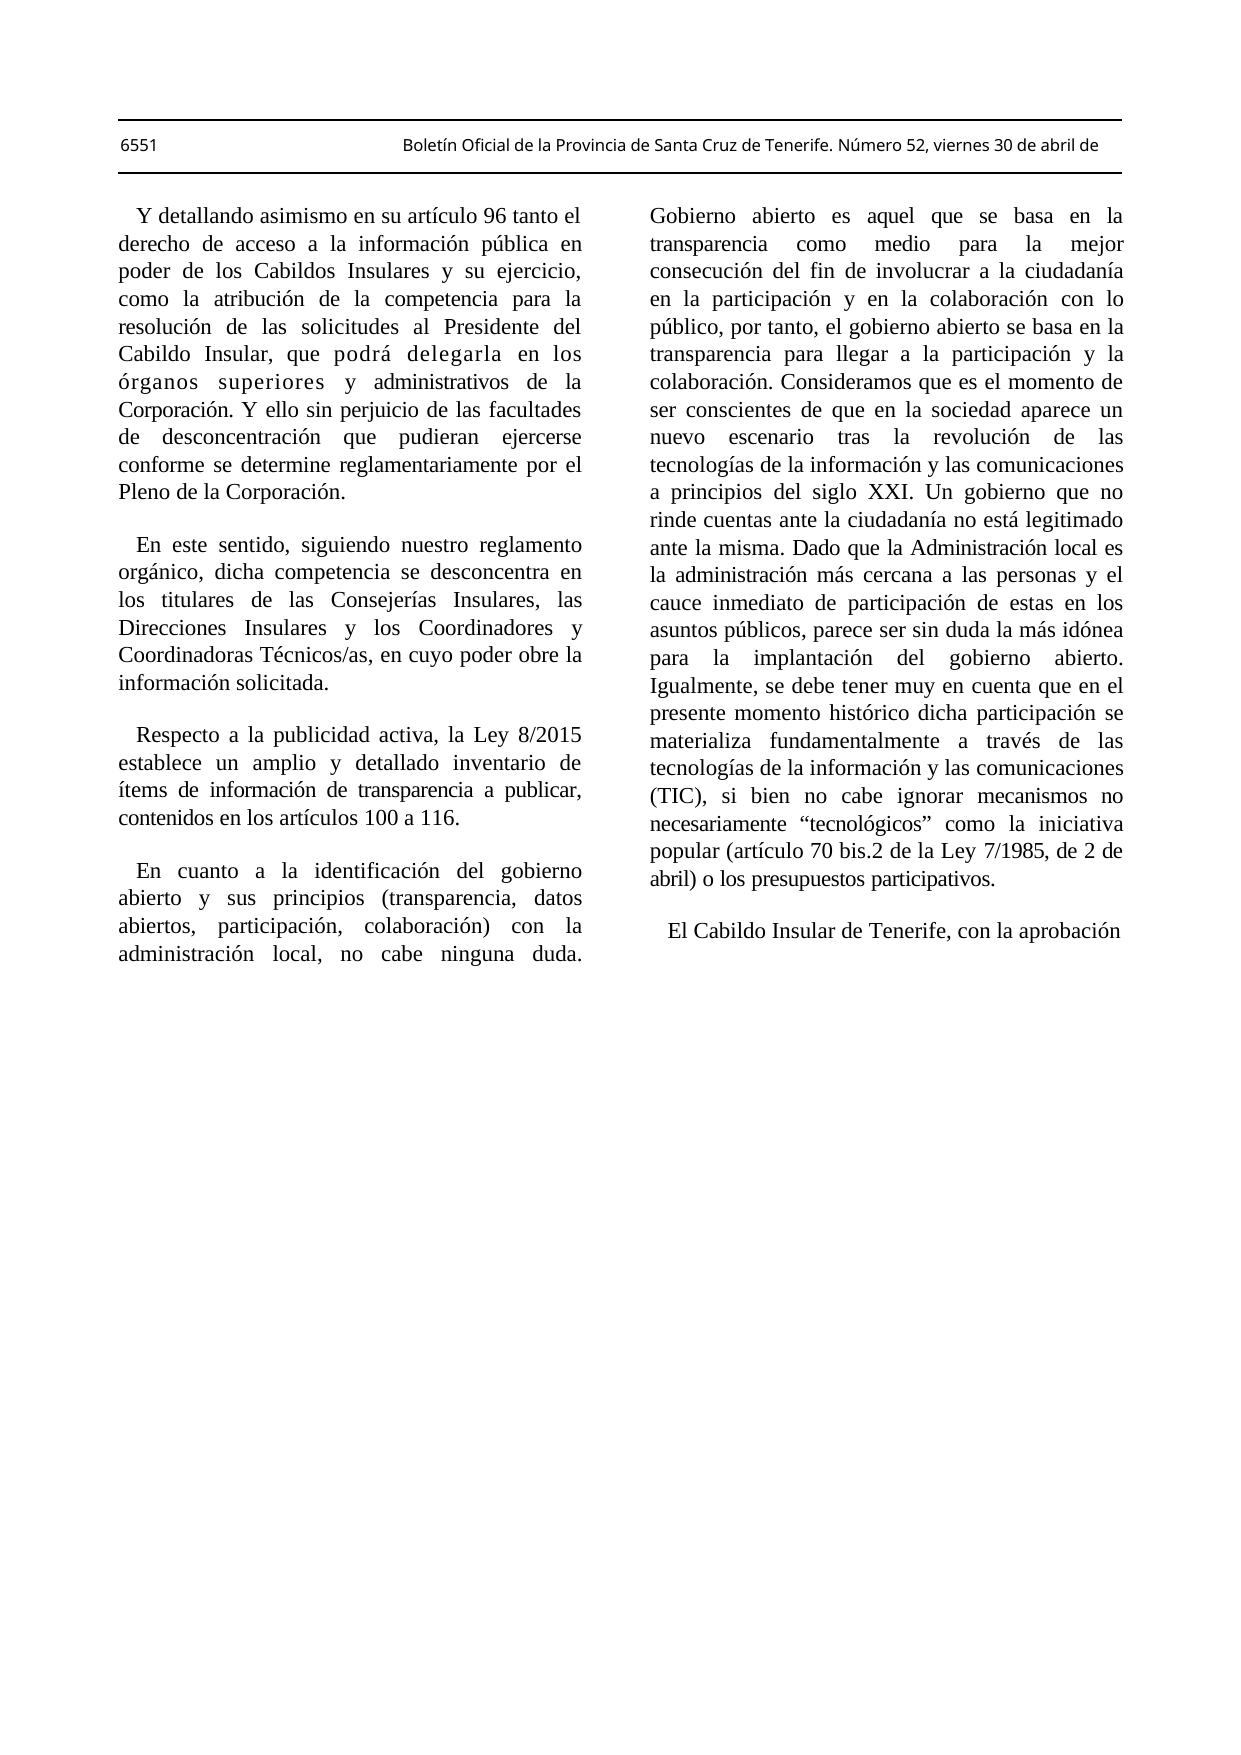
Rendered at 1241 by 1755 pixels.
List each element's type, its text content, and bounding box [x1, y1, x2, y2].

text Respecto a la publicidad activa, la Ley 8/2015 establece un amplio y detallado inventario de ítems de información de transparencia a publicar, contenidos en los artículos 100 a 116. [118, 721, 582, 831]
text En cuanto a la identificación del gobierno abierto y sus principios (transparencia, datos abiertos, participación, colaboración) con la administración local, no cabe ninguna duda. [118, 857, 583, 966]
text En este sentido, siguiendo nuestro reglamento orgánico, dicha competencia se desconcentra en los titulares de las Consejerías Insulares, las Direcciones Insulares y los Coordinadores y Coordinadoras Técnicos/as, en cuyo poder obre la información solicitada. [118, 531, 582, 695]
text Gobierno abierto es aquel que se basa en la transparencia como medio para la mejor consecución del fin de involucrar a la ciudadanía en la participación y en la colaboración con lo público, por tanto, el gobierno abierto se basa en la transparencia para llegar a la participación y la colaboración. Consideramos que es el momento de ser conscientes de que en la sociedad aparece un nuevo escenario tras la revolución de las tecnologías de la información y las comunicaciones a principios del siglo XXI. Un gobierno que no rinde cuentas ante la ciudadanía no está legitimado ante la misma. Dado que la Administración local es la administración más cercana a las personas y el cauce inmediato de participación de estas en los asuntos públicos, parece ser sin duda la más idónea para la implantación del gobierno abierto. Igualmente, se debe tener muy en cuenta que en el presente momento histórico dicha participación se materializa fundamentalmente a través de las tecnologías de la información y las comunicaciones (TIC), si bien no cabe ignorar mecanismos no necesariamente “tecnológicos” como la iniciativa popular (artículo 70 bis.2 de la Ley 7/1985, de 2 de abril) o los presupuestos participativos. [649, 202, 1124, 891]
text Y detallando asimismo en su artículo 96 tanto el derecho de acceso a la información pública en poder de los Cabildos Insulares y su ejercicio, como la atribución de la competencia para la resolución de las solicitudes al Presidente del Cabildo Insular, que podrá delegarla en los órganos superiores y administrativos de la Corporación. Y ello sin perjuicio de las facultades de desconcentración que pudieran ejercerse conforme se determine reglamentariamente por el Pleno de la Corporación. [118, 202, 582, 505]
text El Cabildo Insular de Tenerife, con la aprobación [667, 917, 1136, 943]
